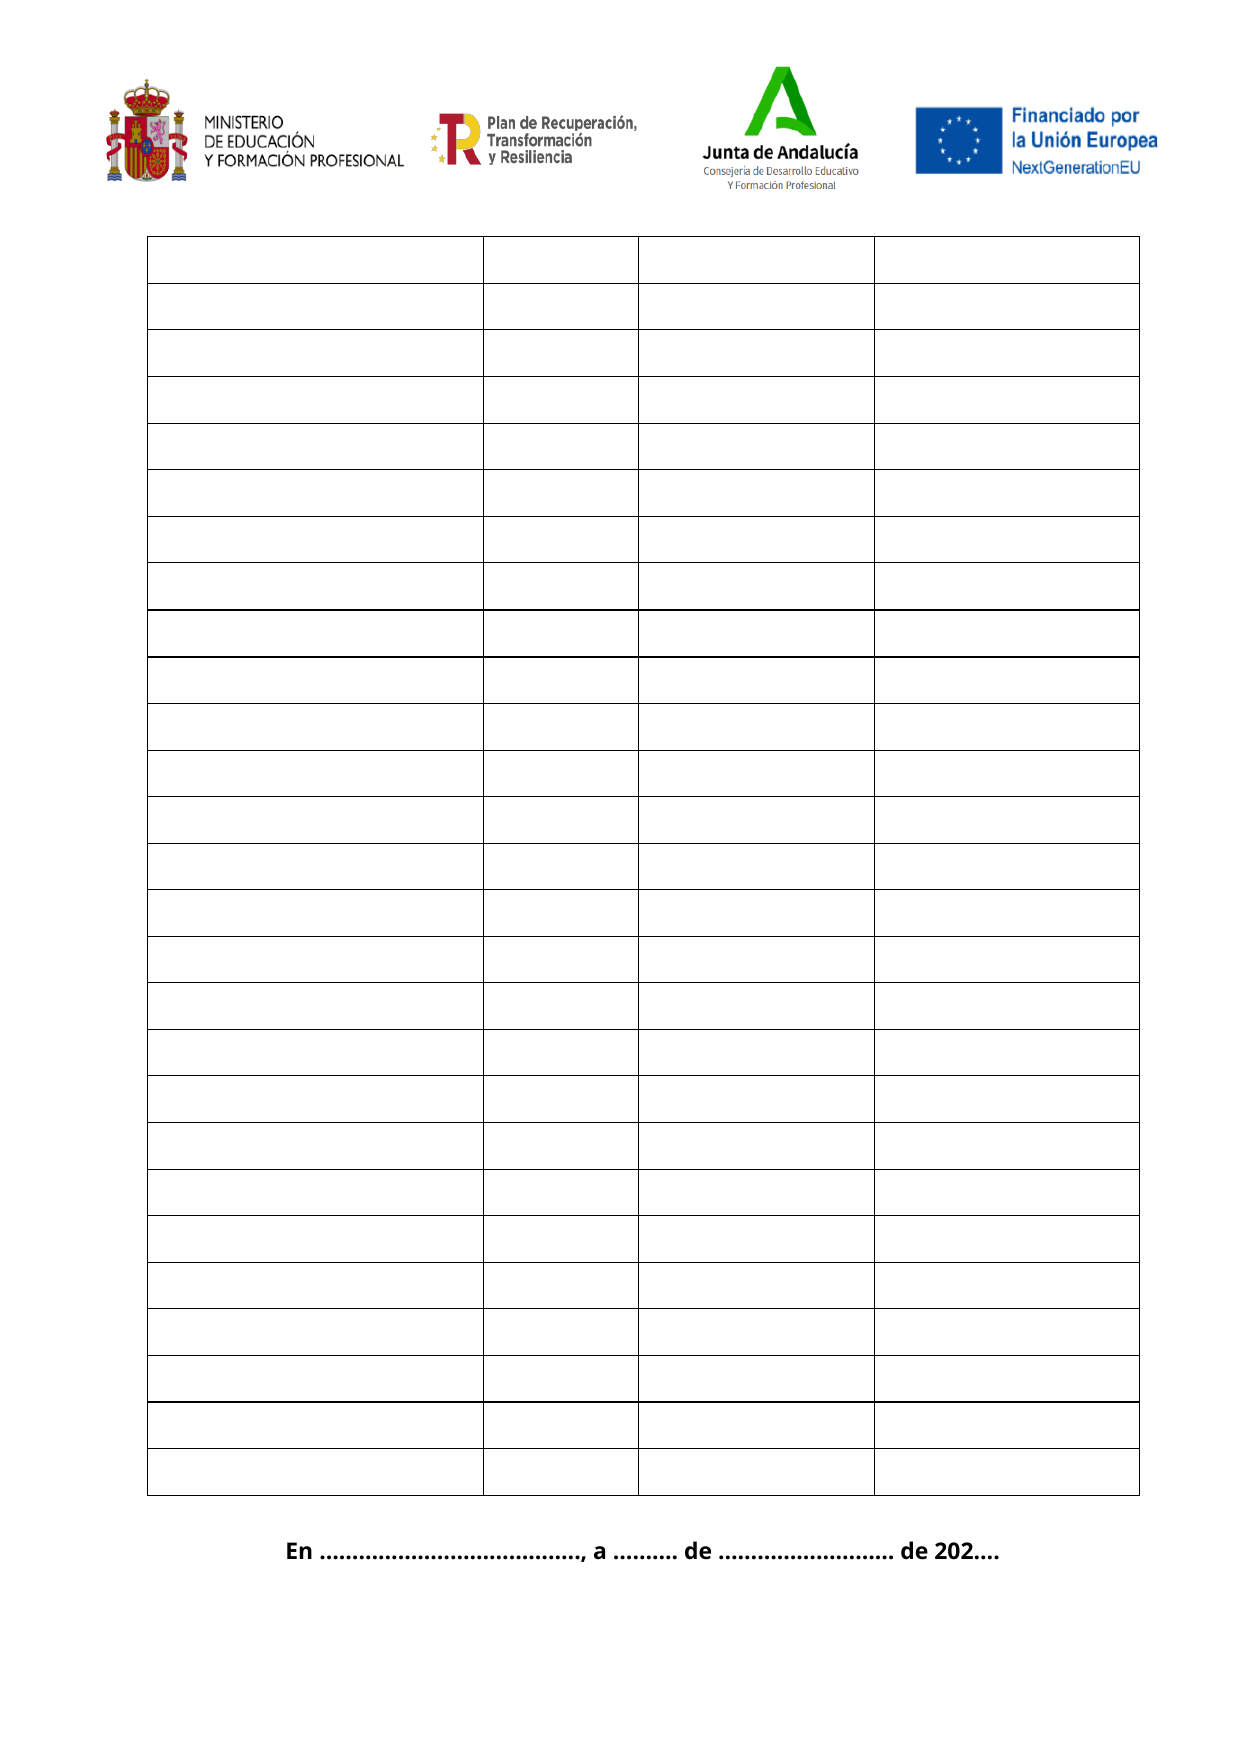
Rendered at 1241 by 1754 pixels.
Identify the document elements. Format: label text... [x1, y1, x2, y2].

table_cell [484, 1263, 638, 1308]
table_cell [639, 751, 874, 796]
table_cell [875, 377, 1139, 422]
table_cell [148, 517, 483, 562]
table_cell [875, 658, 1139, 703]
table_cell [148, 237, 483, 283]
table_cell [484, 704, 638, 749]
table_cell [639, 1403, 874, 1448]
table_cell [875, 1076, 1139, 1122]
table_cell [484, 377, 638, 422]
table_cell [639, 563, 874, 609]
table_cell [484, 470, 638, 516]
table_cell [875, 844, 1139, 889]
table_cell [639, 1356, 874, 1401]
table_cell [639, 1123, 874, 1168]
table_cell [484, 424, 638, 469]
picture [80, 46, 1185, 216]
table_cell [148, 751, 483, 796]
table_cell [639, 983, 874, 1029]
table_cell [639, 470, 874, 516]
table_cell [484, 284, 638, 329]
table_cell [875, 563, 1139, 609]
table_cell [875, 1170, 1139, 1215]
table_cell [875, 1356, 1139, 1401]
text En ……………..………………….., a ………. de ……………………… de 202…. [177, 1535, 1108, 1566]
table_cell [148, 1170, 483, 1215]
table_cell [484, 658, 638, 703]
table_cell [875, 797, 1139, 843]
table_cell [148, 1123, 483, 1168]
table_cell [484, 1403, 638, 1448]
table_cell [484, 1123, 638, 1168]
table_cell [639, 284, 874, 329]
table_cell [875, 1403, 1139, 1448]
table_cell [875, 470, 1139, 516]
table_cell [639, 704, 874, 749]
table_header [148, 611, 483, 656]
table_cell [484, 1030, 638, 1075]
table_cell [148, 1076, 483, 1122]
table_cell [484, 1449, 638, 1494]
table_cell [148, 424, 483, 469]
table_cell [484, 1309, 638, 1355]
table_cell [875, 751, 1139, 796]
table_cell [875, 1263, 1139, 1308]
table_cell [484, 1076, 638, 1122]
table_cell [484, 1356, 638, 1401]
table_cell [148, 1403, 483, 1448]
table_cell [875, 1449, 1139, 1494]
table_cell [148, 470, 483, 516]
table_cell [148, 983, 483, 1029]
table_cell [639, 1076, 874, 1122]
table_cell [148, 1216, 483, 1262]
table_cell [875, 237, 1139, 283]
table_cell [639, 797, 874, 843]
table_cell [484, 1216, 638, 1262]
table_cell [148, 1263, 483, 1308]
table_cell [639, 237, 874, 283]
table_cell [148, 658, 483, 703]
table_cell [639, 1263, 874, 1308]
table_cell [639, 1030, 874, 1075]
table_cell [875, 890, 1139, 936]
table_cell [148, 890, 483, 936]
table_cell [875, 983, 1139, 1029]
table_cell [875, 1309, 1139, 1355]
table_cell [148, 1449, 483, 1494]
table_cell [639, 377, 874, 422]
table_cell [875, 937, 1139, 982]
table_cell [639, 424, 874, 469]
table_cell [148, 330, 483, 376]
table_cell [484, 237, 638, 283]
table_cell [148, 284, 483, 329]
table_cell [875, 330, 1139, 376]
table_cell [484, 563, 638, 609]
table_cell [484, 937, 638, 982]
table_cell [639, 844, 874, 889]
table_cell [484, 983, 638, 1029]
table_header [875, 611, 1139, 656]
table_cell [484, 890, 638, 936]
table_cell [639, 1309, 874, 1355]
table_header [484, 611, 638, 656]
table_cell [639, 1170, 874, 1215]
table_cell [484, 844, 638, 889]
table_cell [639, 937, 874, 982]
table_cell [148, 844, 483, 889]
table_cell [148, 1309, 483, 1355]
table_header [639, 611, 874, 656]
table_cell [148, 1356, 483, 1401]
table_cell [148, 704, 483, 749]
table_cell [875, 1030, 1139, 1075]
table_cell [875, 284, 1139, 329]
table_cell [639, 1449, 874, 1494]
table_cell [484, 1170, 638, 1215]
table_cell [148, 797, 483, 843]
table_cell [484, 330, 638, 376]
table_cell [639, 330, 874, 376]
table_cell [875, 1216, 1139, 1262]
table_cell [484, 751, 638, 796]
table_cell [148, 377, 483, 422]
table_cell [484, 797, 638, 843]
table_cell [875, 424, 1139, 469]
table_cell [484, 517, 638, 562]
table_cell [639, 890, 874, 936]
table_cell [875, 517, 1139, 562]
table_cell [875, 1123, 1139, 1168]
table_cell [148, 563, 483, 609]
table_cell [639, 1216, 874, 1262]
table_cell [148, 1030, 483, 1075]
table_cell [875, 704, 1139, 749]
table_cell [639, 658, 874, 703]
table_cell [639, 517, 874, 562]
table_cell [148, 937, 483, 982]
